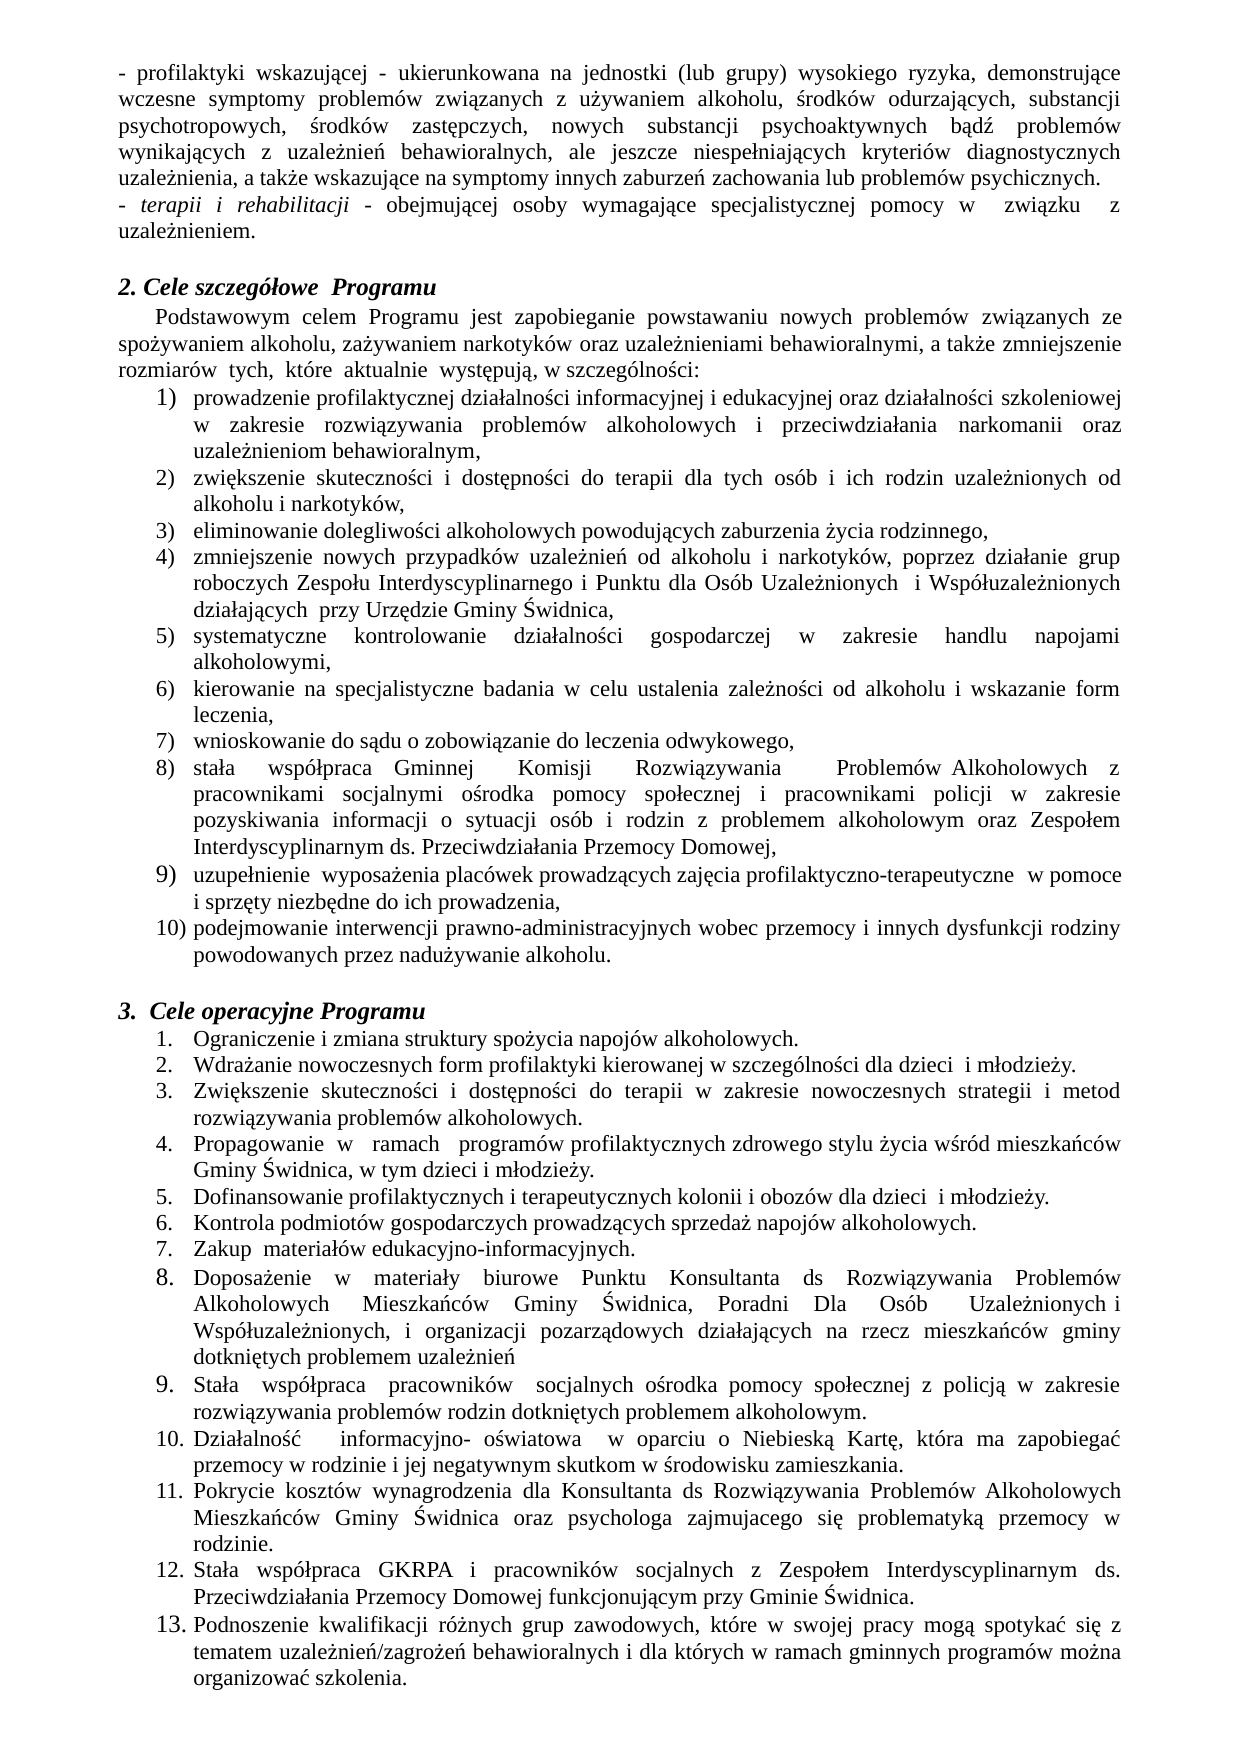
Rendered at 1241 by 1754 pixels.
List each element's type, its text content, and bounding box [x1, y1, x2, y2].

list Zwiększenie skuteczności i dostępności do terapii w zakresie nowoczesnych strategii i metod rozwiązywania problemów alkoholowych. [156, 1077, 1122, 1130]
list kierowanie na specjalistyczne badania w celu ustalenia zależności od alkoholu i wskazanie form leczenia, [156, 675, 1122, 727]
text - profilaktyki wskazującej - ukierunkowana na jednostki (lub grupy) wysokiego ryzyka, demonstrujące wczesne symptomy problemów związanych z używaniem alkoholu, środków odurzających, substancji psychotropowych, środków zastępczych, nowych substancji psychoaktywnych bądź problemów wynikających z uzależnień behawioralnych, ale jeszcze niespełniających kryteriów diagnostycznych uzależnienia, a także wskazujące na symptomy innych zaburzeń zachowania lub problemów psychicznych. [118, 59, 1122, 191]
list systematyczne kontrolowanie działalności gospodarczej w zakresie handlu napojami alkoholowymi, [156, 622, 1122, 675]
list podejmowanie interwencji prawno-administracyjnych wobec przemocy i innych dysfunkcji rodziny powodowanych przez nadużywanie alkoholu. [156, 914, 1122, 967]
list zwiększenie skuteczności i dostępności do terapii dla tych osób i ich rodzin uzależnionych od alkoholu i narkotyków, [156, 464, 1122, 517]
text 3. Cele operacyjne Programu [118, 996, 1122, 1024]
list Zakup materiałów edukacyjno-informacyjnych. [156, 1235, 1122, 1262]
list stała współpraca Gminnej Komisji Rozwiązywania Problemów Alkoholowych z pracownikami socjalnymi ośrodka pomocy społecznej i pracownikami policji w zakresie pozyskiwania informacji o sytuacji osób i rodzin z problemem alkoholowym oraz Zespołem Interdyscyplinarnym ds. Przeciwdziałania Przemocy Domowej, [156, 754, 1122, 859]
list Ograniczenie i zmiana struktury spożycia napojów alkoholowych. [156, 1024, 1122, 1051]
list uzupełnienie wyposażenia placówek prowadzących zajęcia profilaktyczno-terapeutyczne w pomoce i sprzęty niezbędne do ich prowadzenia, [156, 859, 1122, 914]
list Podnoszenie kwalifikacji różnych grup zawodowych, które w swojej pracy mogą spotykać się z tematem uzależnień/zagrożeń behawioralnych i dla których w ramach gminnych programów można organizować szkolenia. [156, 1609, 1122, 1691]
list zmniejszenie nowych przypadków uzależnień od alkoholu i narkotyków, poprzez działanie grup roboczych Zespołu Interdyscyplinarnego i Punktu dla Osób Uzależnionych i Współuzależnionych działających przy Urzędzie Gminy Świdnica, [156, 543, 1122, 622]
list Propagowanie w ramach programów profilaktycznych zdrowego stylu życia wśród mieszkańców Gminy Świdnica, w tym dzieci i młodzieży. [156, 1130, 1122, 1183]
list Dofinansowanie profilaktycznych i terapeutycznych kolonii i obozów dla dzieci i młodzieży. [156, 1183, 1122, 1209]
list Pokrycie kosztów wynagrodzenia dla Konsultanta ds Rozwiązywania Problemów Alkoholowych Mieszkańców Gminy Świdnica oraz psychologa zajmujacego się problematyką przemocy w rodzinie. [156, 1477, 1122, 1556]
list Działalność informacyjno- oświatowa w oparciu o Niebieską Kartę, która ma zapobiegać przemocy w rodzinie i jej negatywnym skutkom w środowisku zamieszkania. [156, 1425, 1122, 1477]
list Stała współpraca GKRPA i pracowników socjalnych z Zespołem Interdyscyplinarnym ds. Przeciwdziałania Przemocy Domowej funkcjonującym przy Gminie Świdnica. [156, 1556, 1122, 1609]
list Stała współpraca pracowników socjalnych ośrodka pomocy społecznej z policją w zakresie rozwiązywania problemów rodzin dotkniętych problemem alkoholowym. [156, 1369, 1122, 1425]
text 2. Cele szczegółowe Programu [118, 272, 1122, 301]
list Kontrola podmiotów gospodarczych prowadzących sprzedaż napojów alkoholowych. [156, 1209, 1122, 1235]
list wnioskowanie do sądu o zobowiązanie do leczenia odwykowego, [156, 727, 1122, 754]
text - terapii i rehabilitacji - obejmującej osoby wymagające specjalistycznej pomocy w związku z uzależnieniem. [118, 191, 1122, 243]
text Podstawowym celem Programu jest zapobieganie powstawaniu nowych problemów związanych ze spożywaniem alkoholu, zażywaniem narkotyków oraz uzależnieniami behawioralnymi, a także zmniejszenie rozmiarów tych, które aktualnie występują, w szczególności: [118, 301, 1122, 382]
list Wdrażanie nowoczesnych form profilaktyki kierowanej w szczególności dla dzieci i młodzieży. [156, 1051, 1122, 1077]
list Doposażenie w materiały biurowe Punktu Konsultanta ds Rozwiązywania Problemów Alkoholowych Mieszkańców Gminy Świdnica, Poradni Dla Osób Uzależnionych i Współuzależnionych, i organizacji pozarządowych działających na rzecz mieszkańców gminy dotkniętych problemem uzależnień [156, 1262, 1122, 1369]
list prowadzenie profilaktycznej działalności informacyjnej i edukacyjnej oraz działalności szkoleniowej w zakresie rozwiązywania problemów alkoholowych i przeciwdziałania narkomanii oraz uzależnieniom behawioralnym, [156, 382, 1122, 464]
list eliminowanie dolegliwości alkoholowych powodujących zaburzenia życia rodzinnego, [156, 517, 1122, 543]
